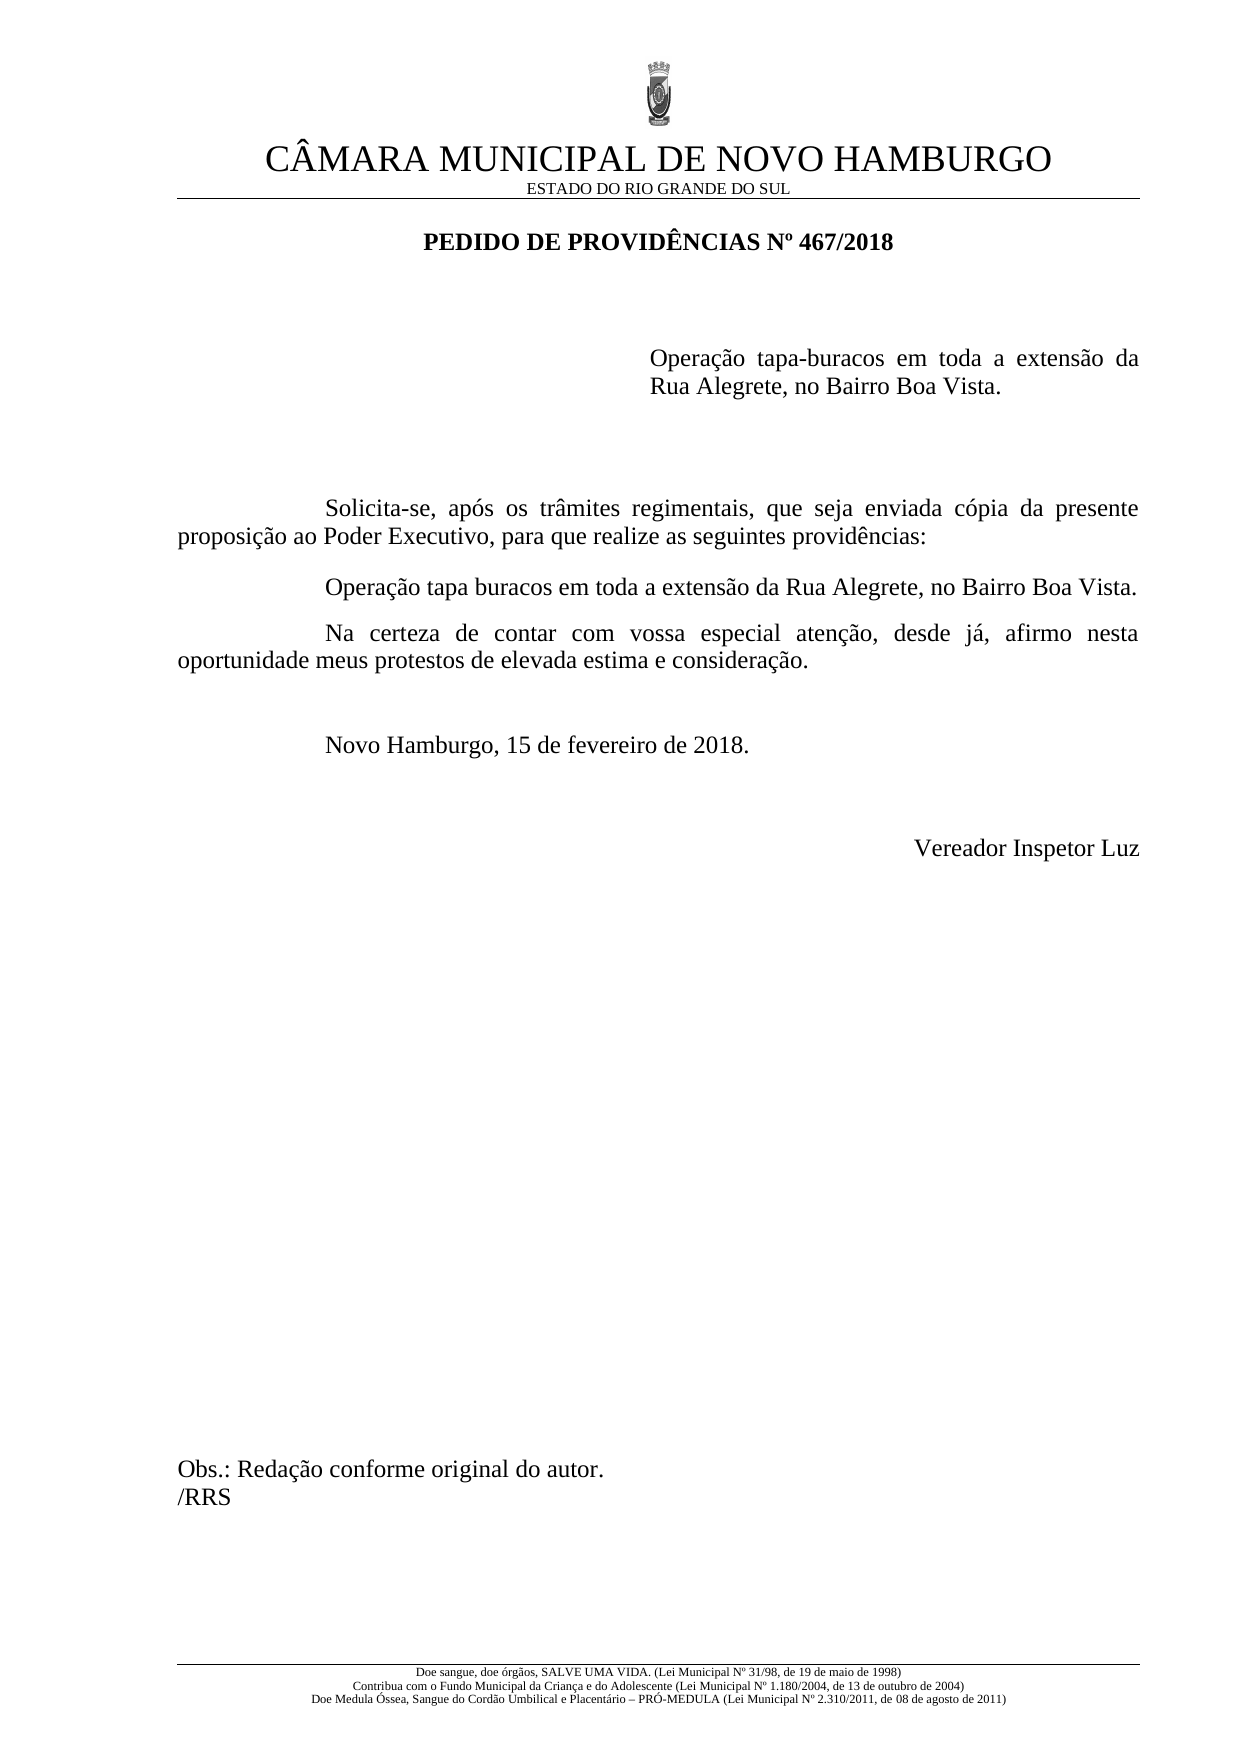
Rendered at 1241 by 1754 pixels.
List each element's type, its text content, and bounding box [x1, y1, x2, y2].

text PEDIDO DE PROVIDÊNCIAS Nº 467/2018 [177, 228, 1140, 256]
text Na certeza de contar com vossa especial atenção, desde já, afirmo nesta oportunidade meus protestos de elevada estima e consideração. [177, 619, 1140, 674]
text Obs.: Redação conforme original do autor. [177, 1455, 1140, 1483]
text Novo Hamburgo, 15 de fevereiro de 2018. [177, 732, 1140, 759]
text Operação tapa buracos em toda a extensão da Rua Alegrete, no Bairro Boa Vista. [177, 573, 1140, 601]
text /RRS [177, 1483, 1140, 1511]
text Operação tapa-buracos em toda a extensão da Rua Alegrete, no Bairro Boa Vista. [649, 344, 1140, 400]
text Solicita-se, após os trâmites regimentais, que seja enviada cópia da presente proposição ao Poder Executivo, para que realize as seguintes providências: [177, 494, 1140, 550]
text Vereador Inspetor Luz [177, 834, 1140, 862]
